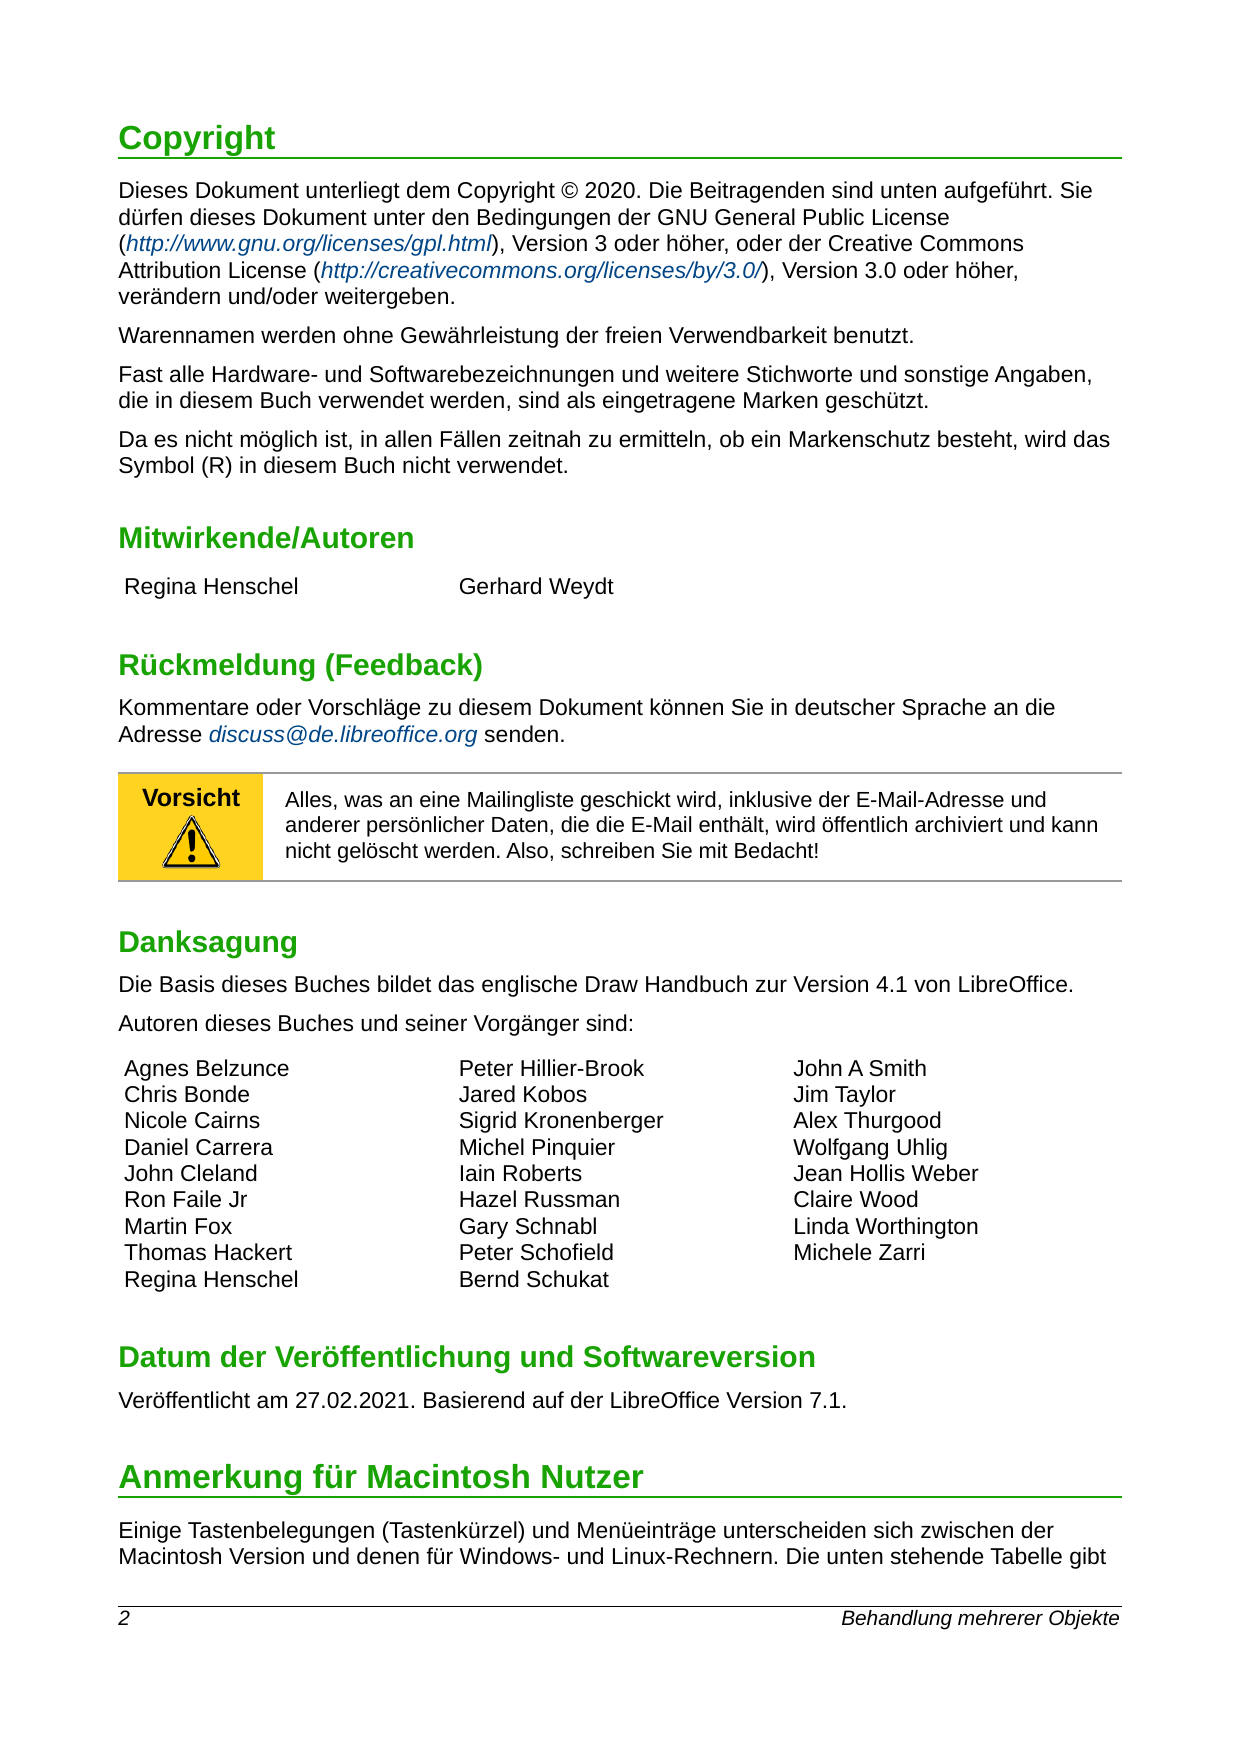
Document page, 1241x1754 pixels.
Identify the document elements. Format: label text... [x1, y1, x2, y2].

text Warennamen werden ohne Gewährleistung der freien Verwendbarkeit benutzt. [118, 322, 1122, 348]
table_header [788, 568, 1122, 618]
table_header Vorsicht [118, 774, 263, 880]
picture [158, 811, 224, 872]
text Datum der Veröffentlichung und Softwareversion [118, 1339, 1122, 1374]
table_header Gerhard Weydt [453, 568, 787, 618]
table_header Peter Hillier-Brook Jared Kobos Sigrid Kronenberger Michel Pinquier Iain Roberts Hazel Russman Gary Schnabl Peter Schofield Bernd Schukat [453, 1049, 787, 1310]
text Einige Tastenbelegungen (Tastenkürzel) und Menüeinträge unterscheiden sich zwischen der Macintosh Version und denen für Windows- und Linux-Rechnern. Die unten stehende Tabelle gibt [118, 1517, 1122, 1569]
text Autoren dieses Buches und seiner Vorgänger sind: [118, 1010, 1122, 1036]
text Mitwirkende/Autoren [118, 521, 1122, 555]
table_header John A Smith Jim Taylor Alex Thurgood Wolfgang Uhlig Jean Hollis Weber Claire Wood Linda Worthington Michele Zarri [788, 1049, 1122, 1310]
table_header Alles, was an eine Mailingliste geschickt wird, inklusive der E-Mail-Adresse und anderer persönlicher Daten, die die E-Mail enthält, wird öffentlich archiviert und kann nicht gelöscht werden. Also, schreiben Sie mit Bedacht! [264, 774, 1122, 880]
text Da es nicht möglich ist, in allen Fällen zeitnah zu ermitteln, ob ein Markenschutz besteht, wird das Symbol (R) in diesem Buch nicht verwendet. [118, 426, 1122, 478]
text Veröffentlicht am 27.02.2021. Basierend auf der LibreOffice Version 7.1. [118, 1387, 1122, 1413]
text Fast alle Hardware- und Softwarebezeichnungen und weitere Stichworte und sonstige Angaben, die in diesem Buch verwendet werden, sind als eingetragene Marken geschützt. [118, 361, 1122, 413]
text Rückmeldung (Feedback) [118, 647, 1122, 682]
table_header Regina Henschel [118, 568, 453, 618]
text Kommentare oder Vorschläge zu diesem Dokument können Sie in deutscher Sprache an die Adresse discuss@de.libreoffice.org senden. [118, 694, 1122, 747]
subtitle Anmerkung für Macintosh Nutzer [118, 1457, 1122, 1496]
table_header Agnes Belzunce Chris Bonde Nicole Cairns Daniel Carrera John Cleland Ron Faile Jr Martin Fox Thomas Hackert Regina Henschel [118, 1049, 453, 1310]
text Dieses Dokument unterliegt dem Copyright © 2020. Die Beitragenden sind unten aufgeführt. Sie dürfen dieses Dokument unter den Bedingungen der GNU General Public License (http://www.gnu.org/licenses/gpl.html), Version 3 oder höher, oder der Creative Commons Attribution License (http://creativecommons.org/licenses/by/3.0/), Version 3.0 oder höher, verändern und/oder weitergeben. [118, 177, 1122, 309]
text Copyright [118, 118, 1122, 157]
text Danksagung [118, 924, 1122, 959]
text Die Basis dieses Buches bildet das englische Draw Handbuch zur Version 4.1 von LibreOffice. [118, 971, 1122, 998]
